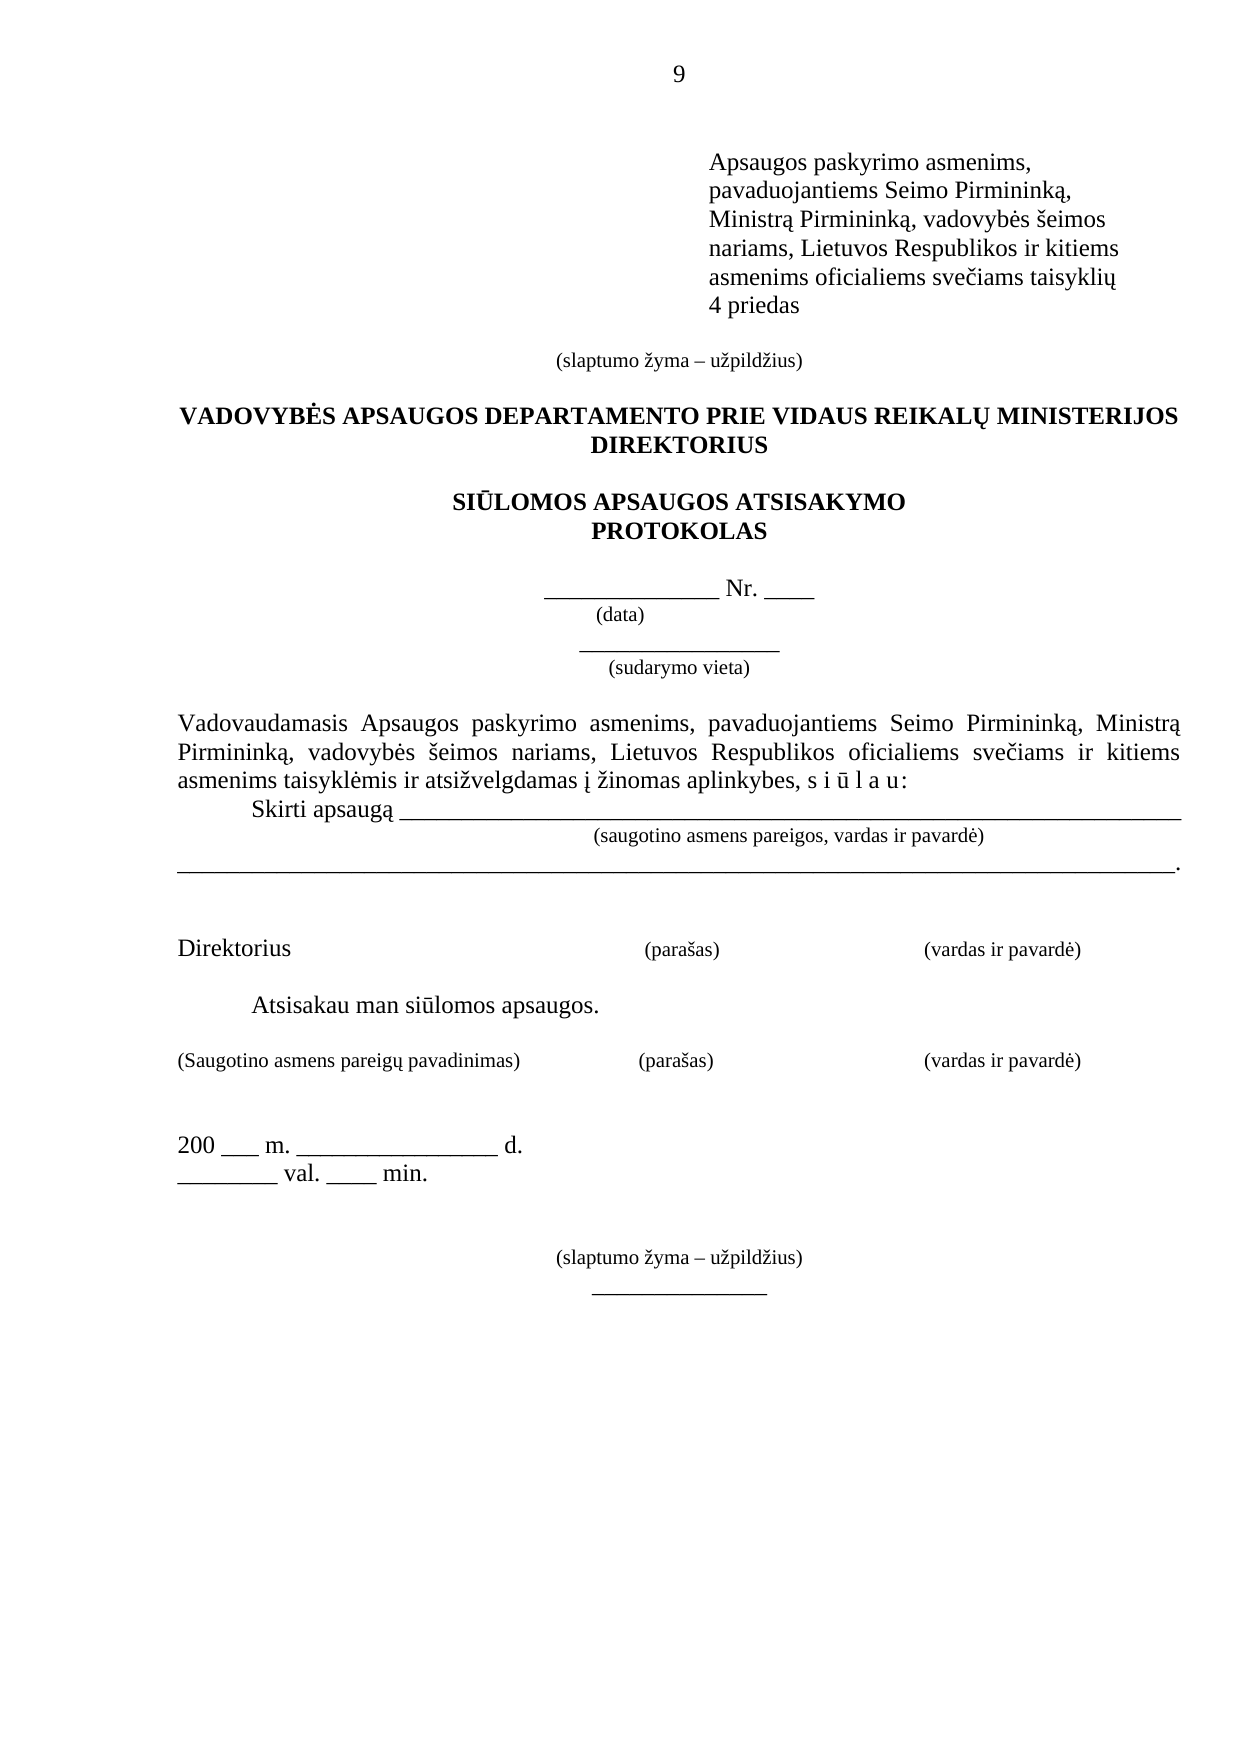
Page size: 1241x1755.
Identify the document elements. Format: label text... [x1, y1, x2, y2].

text Ministrą Pirmininką, vadovybės šeimos [177, 204, 1181, 233]
text PROTOKOLAS [177, 516, 1181, 545]
text Direktorius (parašas) (vardas ir pavardė) [177, 933, 1181, 962]
text Vadovaudamasis Apsaugos paskyrimo asmenims, pavaduojantiems Seimo Pirmininką, Ministrą Pirmininką, vadovybės šeimos nariams, Lietuvos Respublikos oficialiems svečiams ir kitiems asmenims taisyklėmis ir atsižvelgdamas į žinomas aplinkybes, siūlau: [177, 708, 1181, 794]
text ________________ [177, 626, 1181, 655]
text 4 priedas [177, 291, 1181, 319]
text nariams, Lietuvos Respublikos ir kitiems [177, 233, 1181, 262]
text (slaptumo žyma – užpildžius) [177, 348, 1181, 372]
text (sudarymo vieta) [177, 655, 1181, 679]
text Skirti apsaugą [177, 794, 1181, 823]
text ________ val. ____ min. [177, 1158, 1181, 1187]
text . [177, 847, 1181, 876]
text ______________ [177, 1269, 1181, 1297]
text (saugotino asmens pareigos, vardas ir pavardė) [177, 823, 1181, 847]
text VADOVYBĖS APSAUGOS DEPARTAMENTO PRIE VIDAUS REIKALŲ MINISTERIJOS DIREKTORIUS [177, 401, 1181, 458]
text Atsisakau man siūlomos apsaugos. [177, 991, 1181, 1019]
text pavaduojantiems Seimo Pirmininką, [177, 176, 1181, 204]
text ______________ Nr. ____ [177, 573, 1181, 602]
text SIŪLOMOS APSAUGOS ATSISAKYMO [177, 487, 1181, 516]
text Apsaugos paskyrimo asmenims, [177, 147, 1181, 176]
text (data) [59, 602, 1181, 626]
text 200 ___ m. d. [177, 1130, 1181, 1158]
text asmenims oficialiems svečiams taisyklių [177, 262, 1181, 291]
text (Saugotino asmens pareigų pavadinimas) (parašas) (vardas ir pavardė) [177, 1048, 1181, 1072]
text (slaptumo žyma – užpildžius) [177, 1245, 1181, 1269]
